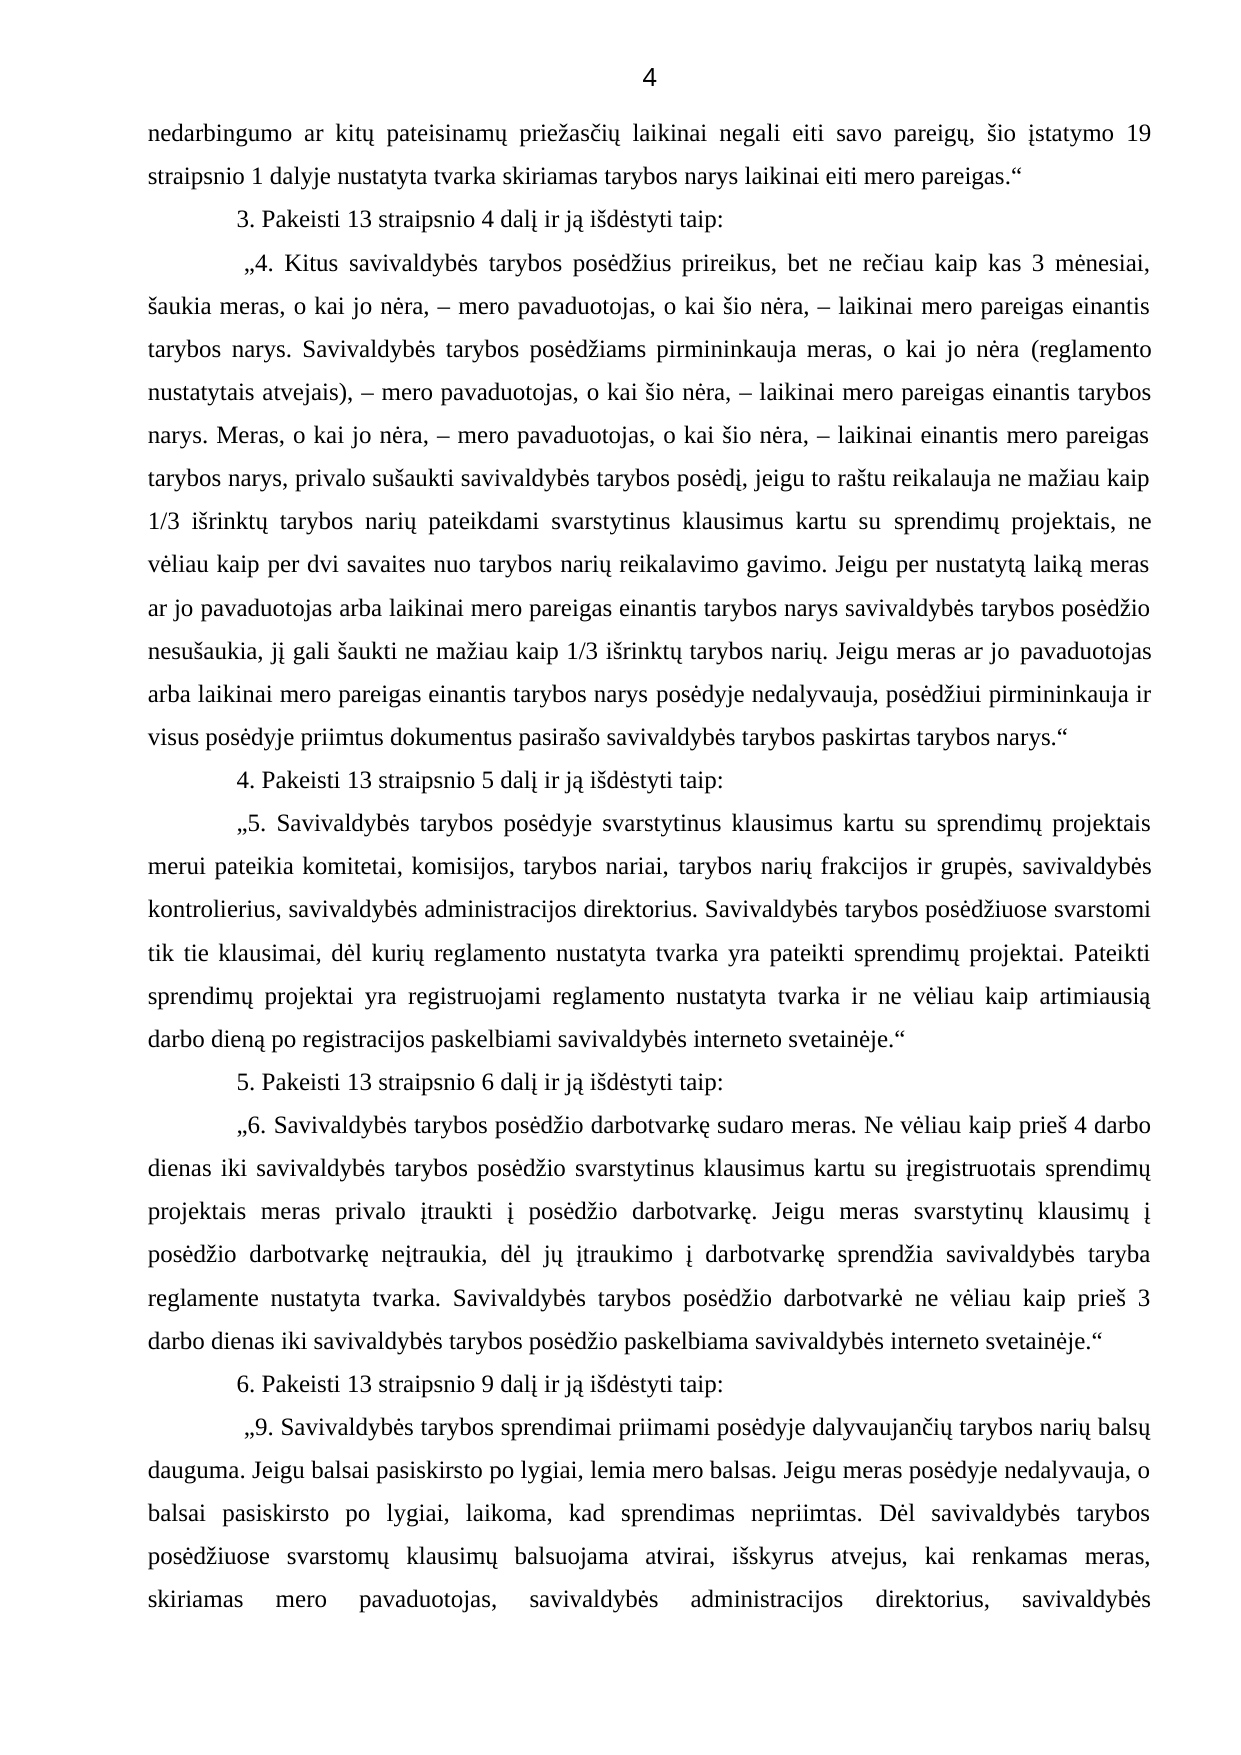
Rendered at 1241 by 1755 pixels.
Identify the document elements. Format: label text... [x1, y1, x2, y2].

text 5. Pakeisti 13 straipsnio 6 dalį ir ją išdėstyti taip: [148, 1067, 1152, 1096]
text „9. Savivaldybės tarybos sprendimai priimami posėdyje dalyvaujančių tarybos narių balsų dauguma. Jeigu balsai pasiskirsto po lygiai, lemia mero balsas. Jeigu meras posėdyje nedalyvauja, o balsai pasiskirsto po lygiai, laikoma, kad sprendimas nepriimtas. Dėl savivaldybės tarybos posėdžiuose svarstomų klausimų balsuojama atvirai, išskyrus atvejus, kai renkamas meras, skiriamas mero pavaduotojas, savivaldybės administracijos direktorius, savivaldybės [148, 1412, 1152, 1613]
text nedarbingumo ar kitų pateisinamų priežasčių laikinai negali eiti savo pareigų, šio įstatymo 19 straipsnio 1 dalyje nustatyta tvarka skiriamas tarybos narys laikinai eiti mero pareigas.“ [148, 118, 1152, 190]
text „4. Kitus savivaldybės tarybos posėdžius prireikus, bet ne rečiau kaip kas 3 mėnesiai, šaukia meras, o kai jo nėra, – mero pavaduotojas, o kai šio nėra, – laikinai mero pareigas einantis tarybos narys. Savivaldybės tarybos posėdžiams pirmininkauja meras, o kai jo nėra (reglamento nustatytais atvejais), – mero pavaduotojas, o kai šio nėra, – laikinai mero pareigas einantis tarybos narys. Meras, o kai jo nėra, – mero pavaduotojas, o kai šio nėra, – laikinai einantis mero pareigas tarybos narys, privalo sušaukti savivaldybės tarybos posėdį, jeigu to raštu reikalauja ne mažiau kaip 1/3 išrinktų tarybos narių pateikdami svarstytinus klausimus kartu su sprendimų projektais, ne vėliau kaip per dvi savaites nuo tarybos narių reikalavimo gavimo. Jeigu per nustatytą laiką meras ar jo pavaduotojas arba laikinai mero pareigas einantis tarybos narys savivaldybės tarybos posėdžio nesušaukia, jį gali šaukti ne mažiau kaip 1/3 išrinktų tarybos narių. Jeigu meras ar jo pavaduotojas arba laikinai mero pareigas einantis tarybos narys posėdyje nedalyvauja, posėdžiui pirmininkauja ir visus posėdyje priimtus dokumentus pasirašo savivaldybės tarybos paskirtas tarybos narys.“ [148, 248, 1152, 751]
text 4. Pakeisti 13 straipsnio 5 dalį ir ją išdėstyti taip: [148, 765, 1152, 794]
text „5. Savivaldybės tarybos posėdyje svarstytinus klausimus kartu su sprendimų projektais merui pateikia komitetai, komisijos, tarybos nariai, tarybos narių frakcijos ir grupės, savivaldybės kontrolierius, savivaldybės administracijos direktorius. Savivaldybės tarybos posėdžiuose svarstomi tik tie klausimai, dėl kurių reglamento nustatyta tvarka yra pateikti sprendimų projektai. Pateikti sprendimų projektai yra registruojami reglamento nustatyta tvarka ir ne vėliau kaip artimiausią darbo dieną po registracijos paskelbiami savivaldybės interneto svetainėje.“ [148, 808, 1152, 1053]
text 3. Pakeisti 13 straipsnio 4 dalį ir ją išdėstyti taip: [148, 204, 1152, 233]
text 6. Pakeisti 13 straipsnio 9 dalį ir ją išdėstyti taip: [148, 1369, 1152, 1398]
text „6. Savivaldybės tarybos posėdžio darbotvarkę sudaro meras. Ne vėliau kaip prieš 4 darbo dienas iki savivaldybės tarybos posėdžio svarstytinus klausimus kartu su įregistruotais sprendimų projektais meras privalo įtraukti į posėdžio darbotvarkę. Jeigu meras svarstytinų klausimų į posėdžio darbotvarkę neįtraukia, dėl jų įtraukimo į darbotvarkę sprendžia savivaldybės taryba reglamente nustatyta tvarka. Savivaldybės tarybos posėdžio darbotvarkė ne vėliau kaip prieš 3 darbo dienas iki savivaldybės tarybos posėdžio paskelbiama savivaldybės interneto svetainėje.“ [148, 1110, 1152, 1354]
